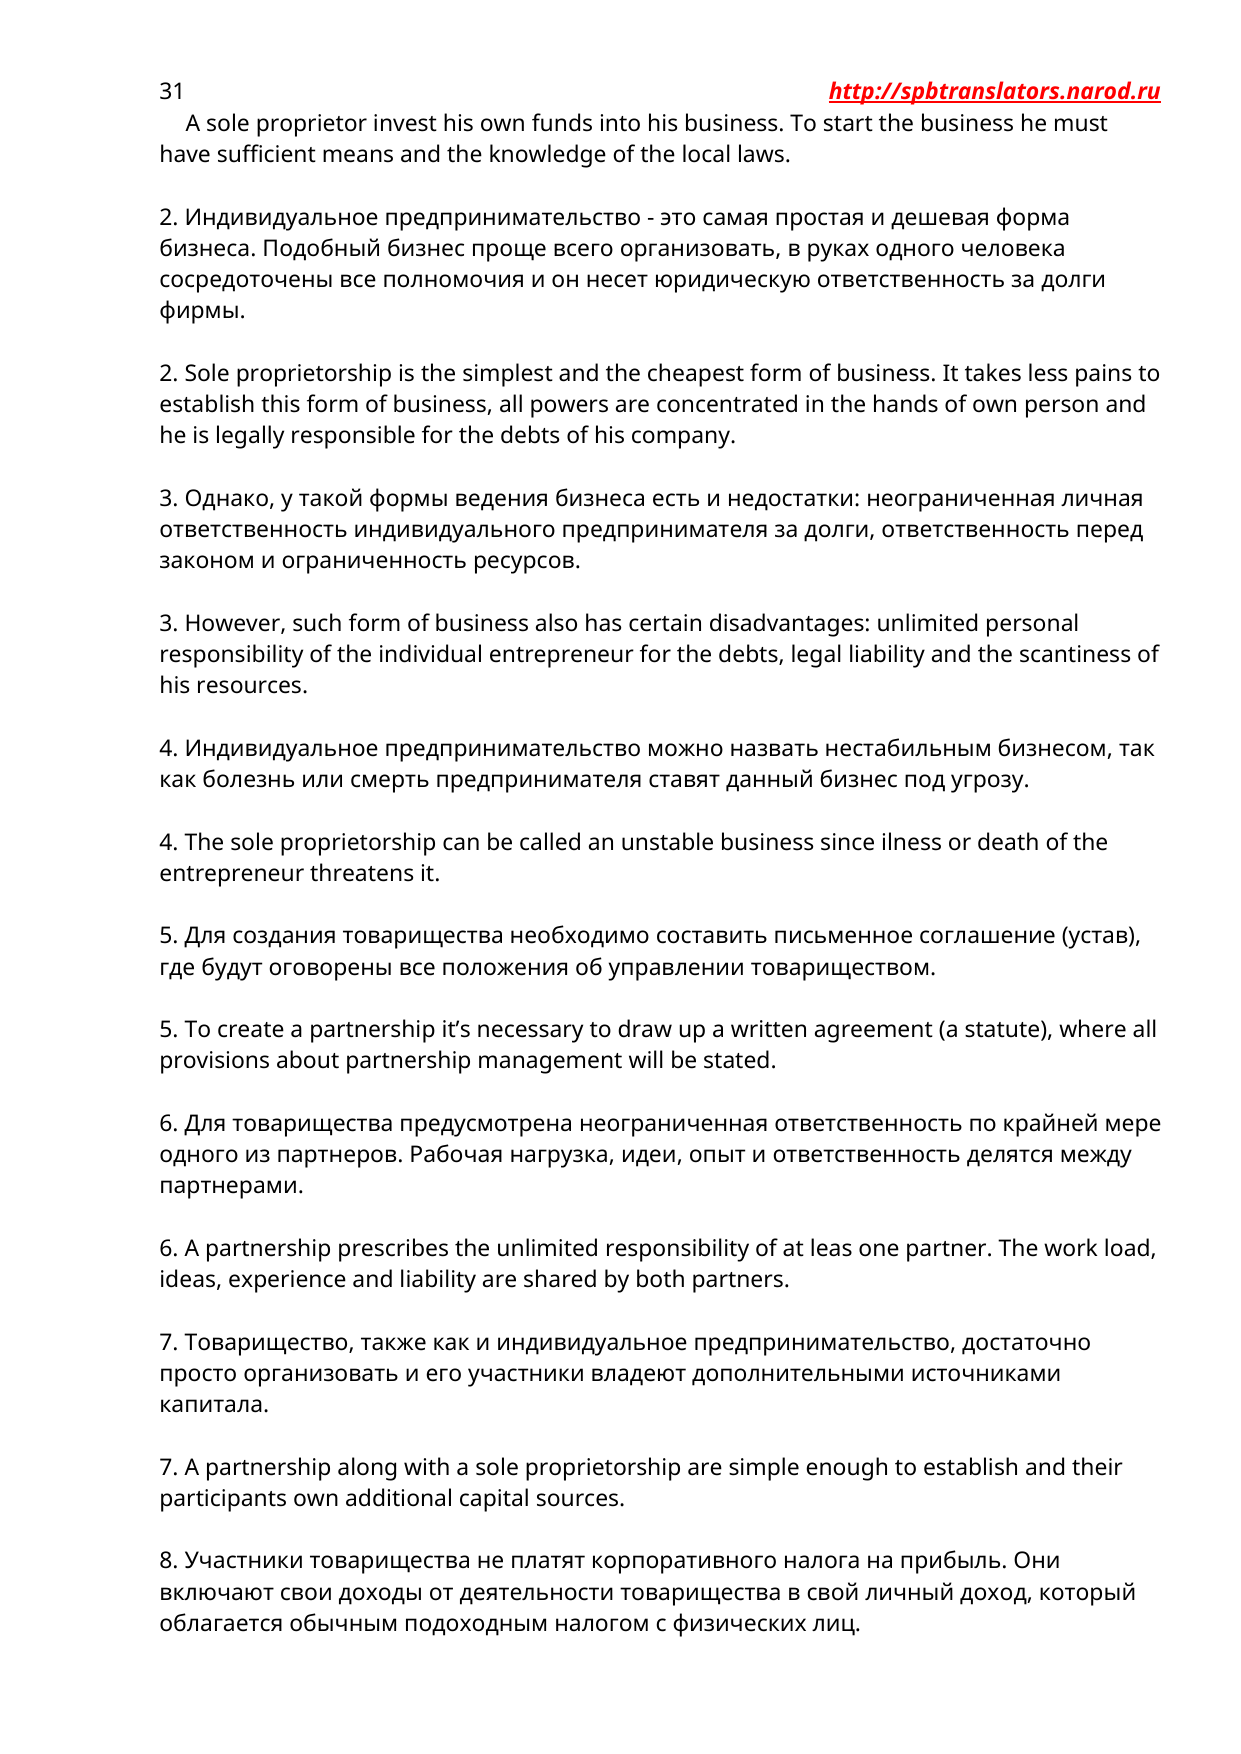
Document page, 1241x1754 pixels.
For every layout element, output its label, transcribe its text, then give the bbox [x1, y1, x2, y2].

text 6. A partnership prescribes the unlimited responsibility of at leas one partner. The work load, ideas, experience and liability are shared by both partners. [159, 1231, 1163, 1294]
text 2. Sole proprietorship is the simplest and the cheapest form of business. It takes less pains to establish this form of business, all powers are concentrated in the hands of own person and he is legally responsible for the debts of his company. [159, 356, 1163, 450]
text 6. Для товарищества предусмотрена неограниченная ответственность по крайней мере одного из партнеров. Рабочая нагрузка, идеи, опыт и ответственность делятся между партнерами. [159, 1106, 1163, 1200]
text 5. Для создания товарищества необходимо составить письменное соглашение (устав), где будут оговорены все положения об управлении товариществом. [159, 919, 1163, 981]
text 7. A partnership along with a sole proprietorship are simple enough to establish and their participants own additional capital sources. [159, 1450, 1163, 1512]
text 7. Товарищество, также как и индивидуальное предпринимательство, достаточно просто организовать и его участники владеют дополнительными источниками капитала. [159, 1325, 1163, 1419]
text 2. Индивидуальное предпринимательство - это самая простая и дешевая форма бизнеса. Подобный бизнес проще всего организовать, в руках одного человека сосредоточены все полномочия и он несет юридическую ответственность за долги фирмы. [159, 200, 1163, 325]
text 3. However, such form of business also has certain disadvantages: unlimited personal responsibility of the individual entrepreneur for the debts, legal liability and the scantiness of his resources. [159, 606, 1163, 700]
text 3. Однако, у такой формы ведения бизнеса есть и недостатки: неограниченная личная ответственность индивидуального предпринимателя за долги, ответственность перед законом и ограниченность ресурсов. [159, 481, 1163, 575]
text 4. Индивидуальное предпринимательство можно назвать нестабильным бизнесом, так как болезнь или смерть предпринимателя ставят данный бизнес под угрозу. [159, 731, 1163, 794]
text 8. Участники товарищества не платят корпоративного налога на прибыль. Они включают свои доходы от деятельности товарищества в свой личный доход, который облагается обычным подоходным налогом с физических лиц. [159, 1544, 1163, 1637]
text A sole proprietor invest his own funds into his business. To start the business he must have sufficient means and the knowledge of the local laws. [159, 106, 1163, 169]
text 4. The sole proprietorship can be called an unstable business since ilness or death of the entrepreneur threatens it. [159, 825, 1163, 887]
text 5. To create a partnership it’s necessary to draw up a written agreement (a statute), where all provisions about partnership management will be stated. [159, 1012, 1163, 1075]
